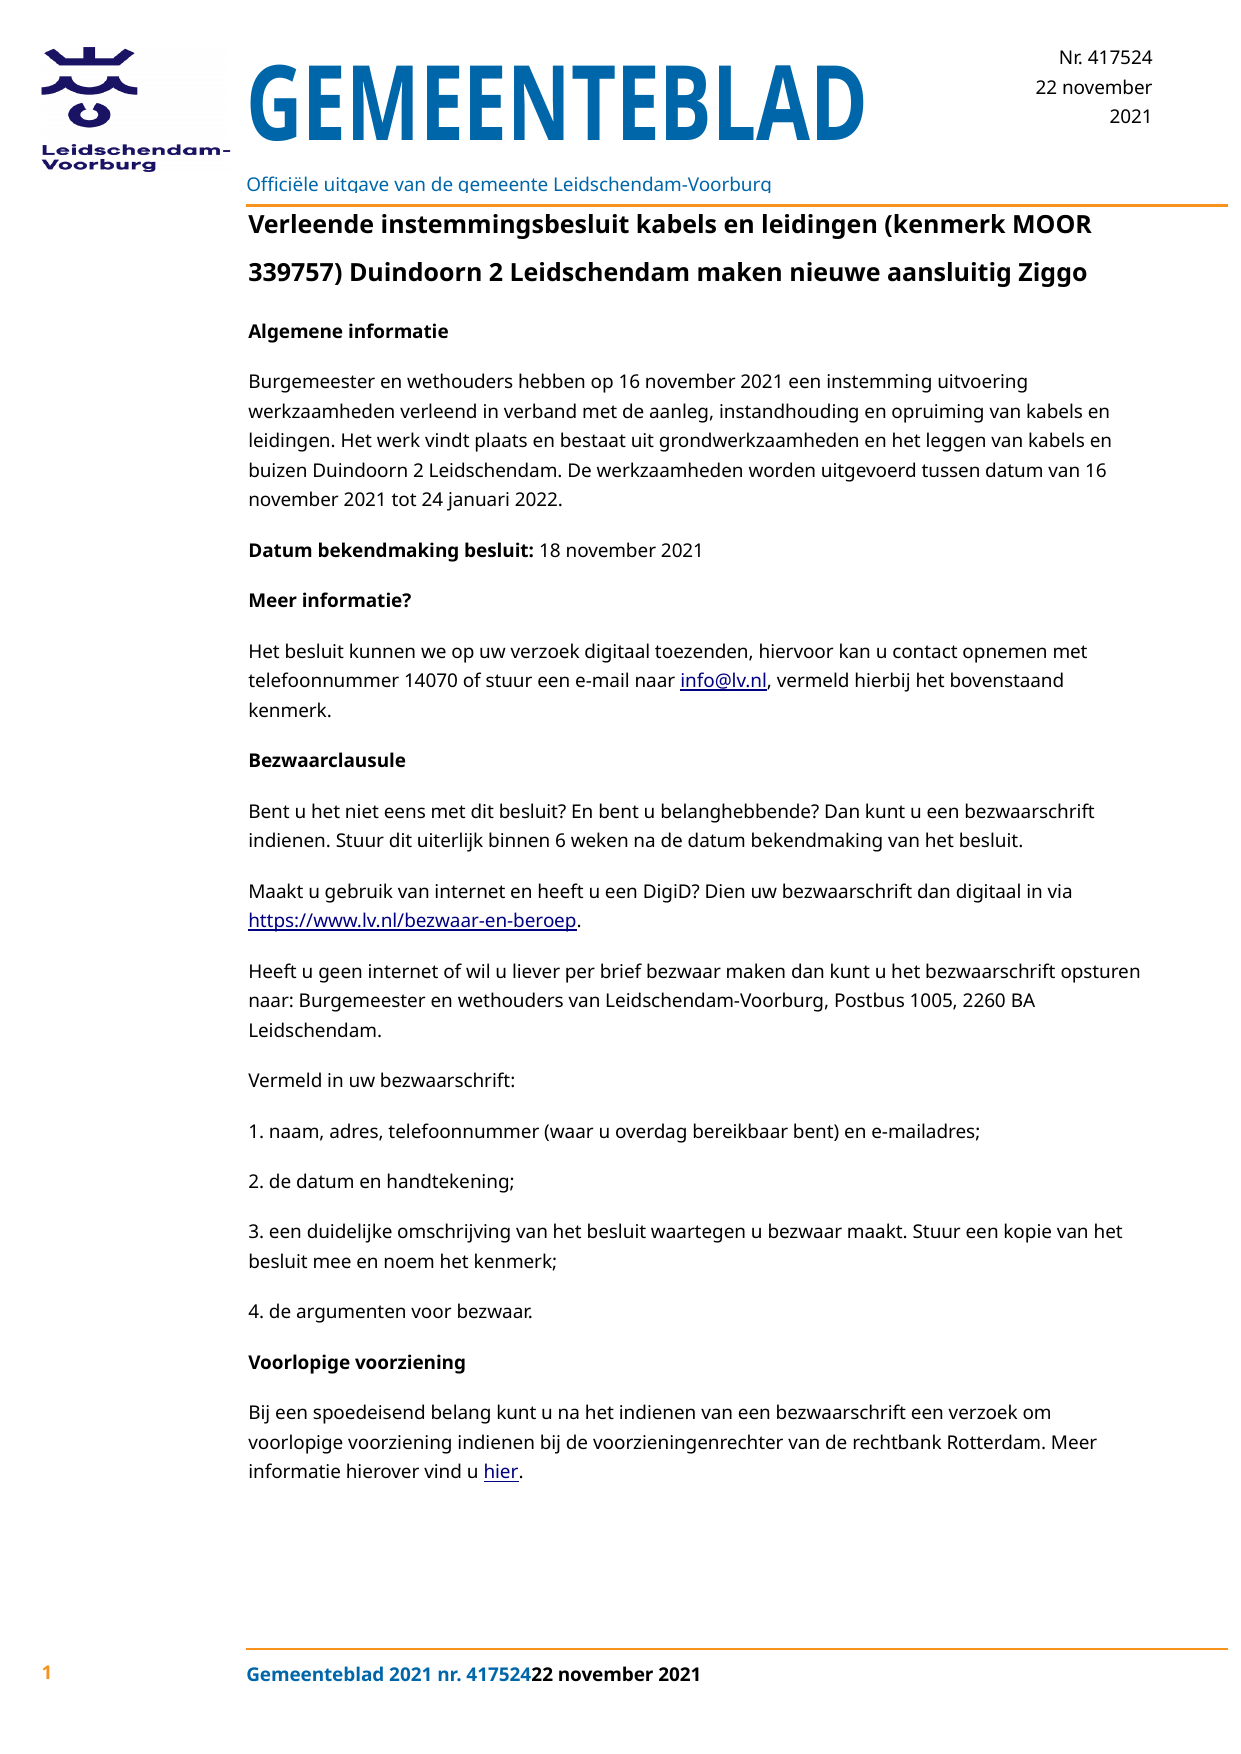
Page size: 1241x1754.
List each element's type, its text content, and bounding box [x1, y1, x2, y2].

text Meer informatie? [248, 587, 1152, 613]
text Burgemeester en wethouders hebben op 16 november 2021 een instemming uitvoering werkzaamheden verleend in verband met de aanleg, instandhouding en opruiming van kabels en leidingen. Het werk vindt plaats en bestaat uit grondwerkzaamheden en het leggen van kabels en buizen Duindoorn 2 Leidschendam. De werkzaamheden worden uitgevoerd tussen datum van 16 november 2021 tot 24 januari 2022. [248, 368, 1152, 512]
text Voorlopige voorziening [248, 1349, 1152, 1375]
text Bezwaarclausule [248, 747, 1152, 773]
text 3. een duidelijke omschrijving van het besluit waartegen u bezwaar maakt. Stuur een kopie van het besluit mee en noem het kenmerk; [248, 1219, 1152, 1274]
text 1. naam, adres, telefoonnummer (waar u overdag bereikbaar bent) en e-mailadres; [248, 1118, 1152, 1144]
text Verleende instemmingsbesluit kabels en leidingen (kenmerk MOOR 339757) Duindoorn 2 Leidschendam maken nieuwe aansluitig Ziggo [248, 207, 1152, 288]
text Vermeld in uw bezwaarschrift: [248, 1067, 1152, 1093]
text Maakt u gebruik van internet en heeft u een DigiD? Dien uw bezwaarschrift dan digitaal in via https://www.lv.nl/bezwaar-en-beroep. [248, 878, 1152, 933]
text Algemene informatie [248, 318, 1152, 344]
text 4. de argumenten voor bezwaar. [248, 1299, 1152, 1324]
text Bent u het niet eens met dit besluit? En bent u belanghebbende? Dan kunt u een bezwaarschrift indienen. Stuur dit uiterlijk binnen 6 weken na de datum bekendmaking van het besluit. [248, 798, 1152, 853]
text Heeft u geen internet of wil u liever per brief bezwaar maken dan kunt u het bezwaarschrift opsturen naar: Burgemeester en wethouders van Leidschendam-Voorburg, Postbus 1005, 2260 BA Leidschendam. [248, 958, 1152, 1043]
picture [41, 47, 231, 172]
text Het besluit kunnen we op uw verzoek digitaal toezenden, hiervoor kan u contact opnemen met telefoonnummer 14070 of stuur een e-mail naar info@lv.nl, vermeld hierbij het bovenstaand kenmerk. [248, 638, 1152, 723]
text Datum bekendmaking besluit: 18 november 2021 [248, 537, 1152, 563]
text 2. de datum en handtekening; [248, 1168, 1152, 1194]
text Bij een spoedeisend belang kunt u na het indienen van een bezwaarschrift een verzoek om voorlopige voorziening indienen bij de voorzieningenrechter van de rechtbank Rotterdam. Meer informatie hierover vind u hier. [248, 1399, 1152, 1484]
